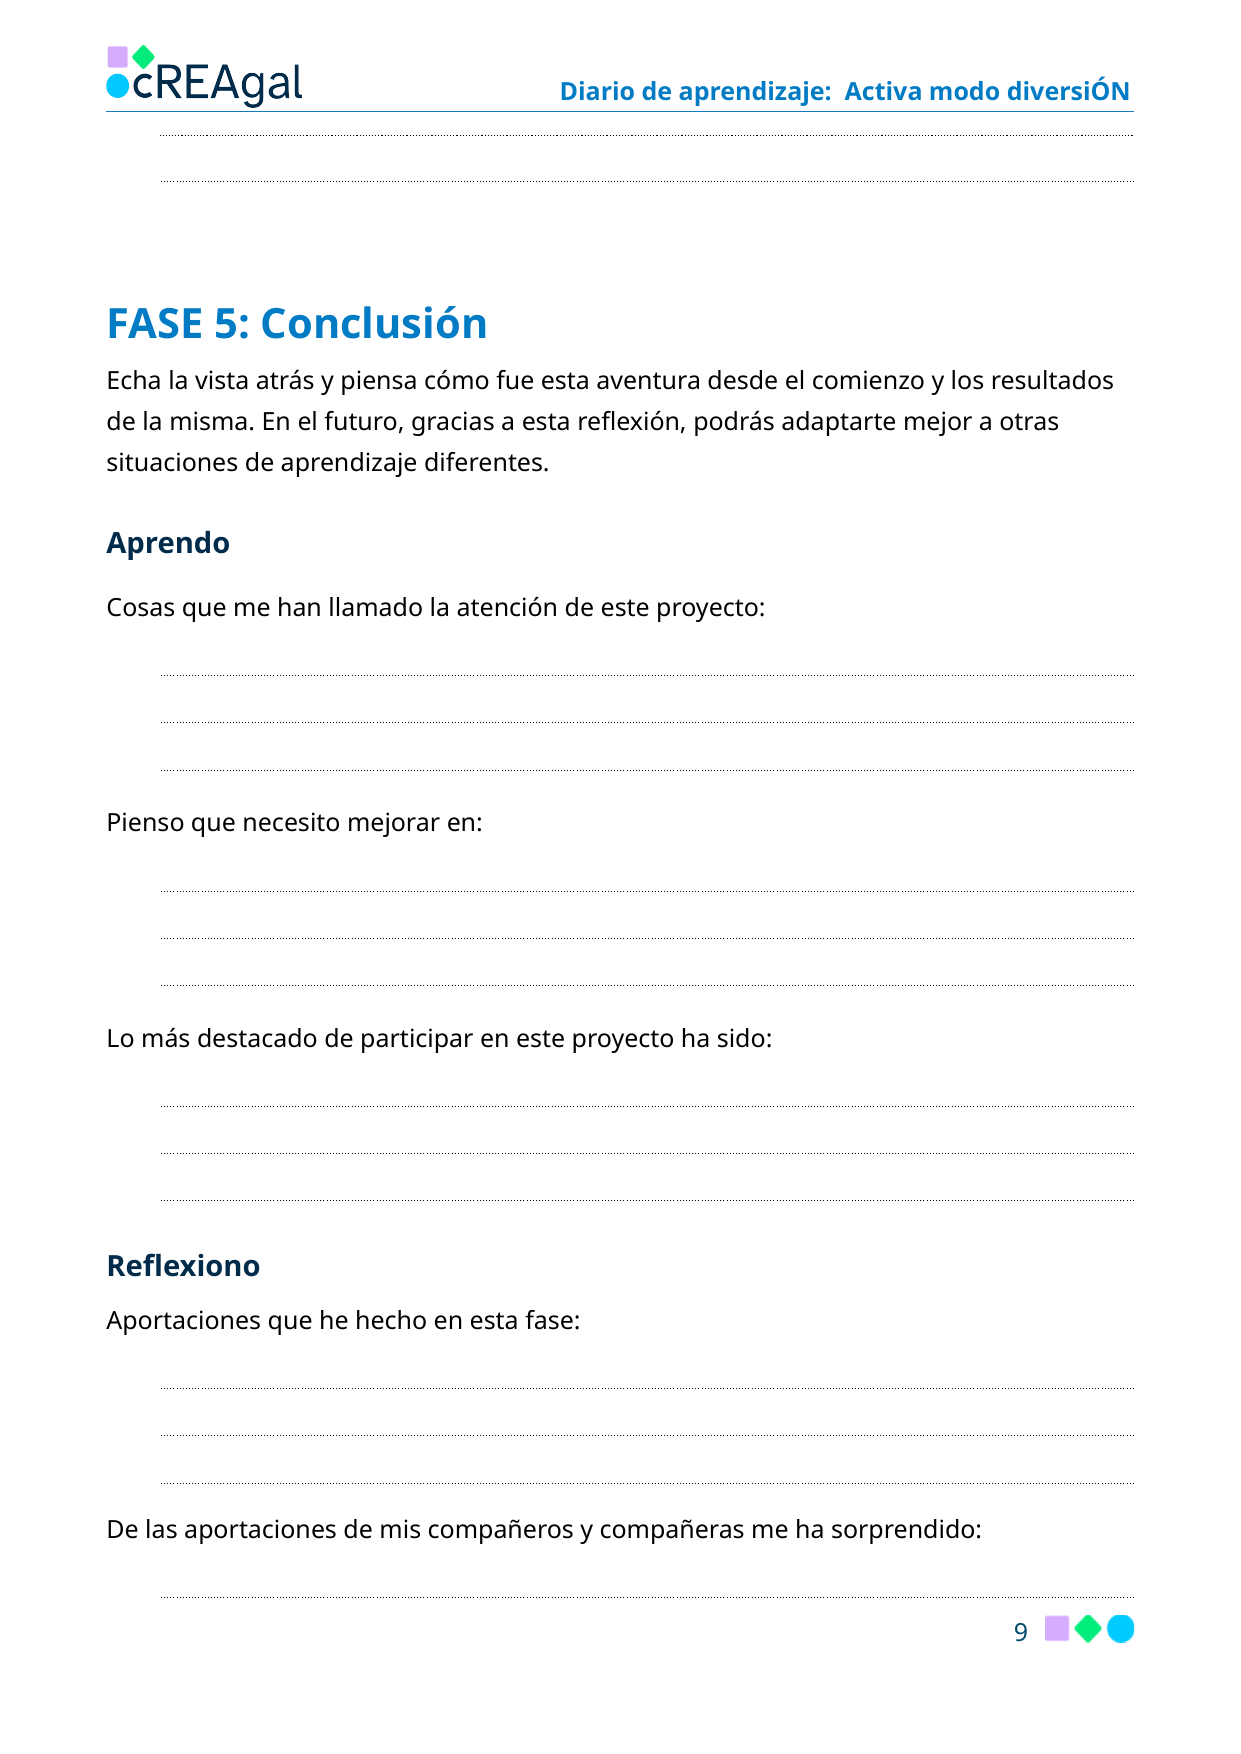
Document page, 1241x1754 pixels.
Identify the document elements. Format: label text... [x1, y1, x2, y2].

table_header [160, 1551, 1134, 1598]
table_cell [160, 939, 1134, 986]
picture [106, 45, 302, 108]
table_cell [160, 724, 1134, 771]
table_header [160, 1342, 1134, 1389]
table_cell [160, 1436, 1134, 1484]
table_cell [160, 135, 1134, 182]
subtitle Aprendo [106, 522, 1134, 562]
picture [1045, 1615, 1118, 1643]
table_header [160, 1060, 1134, 1107]
table_cell [160, 1154, 1134, 1201]
table_header [160, 844, 1134, 892]
table_cell [160, 676, 1134, 723]
text Cosas que me han llamado la atención de este proyecto: [106, 590, 1134, 624]
text De las aportaciones de mis compañeros y compañeras me ha sorprendido: [106, 1512, 1134, 1546]
picture [1124, 1631, 1135, 1643]
table_cell [160, 1389, 1134, 1436]
text Aportaciones que he hecho en esta fase: [106, 1303, 1134, 1337]
text Pienso que necesito mejorar en: [106, 805, 1134, 839]
table_header [160, 629, 1134, 676]
picture [1128, 1615, 1135, 1625]
table_cell [160, 1107, 1134, 1154]
subtitle FASE 5: Conclusión [106, 293, 1134, 350]
subtitle Reflexiono [106, 1246, 1134, 1285]
text Lo más destacado de participar en este proyecto ha sido: [106, 1020, 1134, 1054]
table_cell [160, 892, 1134, 939]
text Echa la vista atrás y piensa cómo fue esta aventura desde el comienzo y los resultados de la misma. En el futuro, gracias a esta reflexión, podrás adaptarte mejor a otras situaciones de aprendizaje diferentes. [106, 363, 1134, 478]
